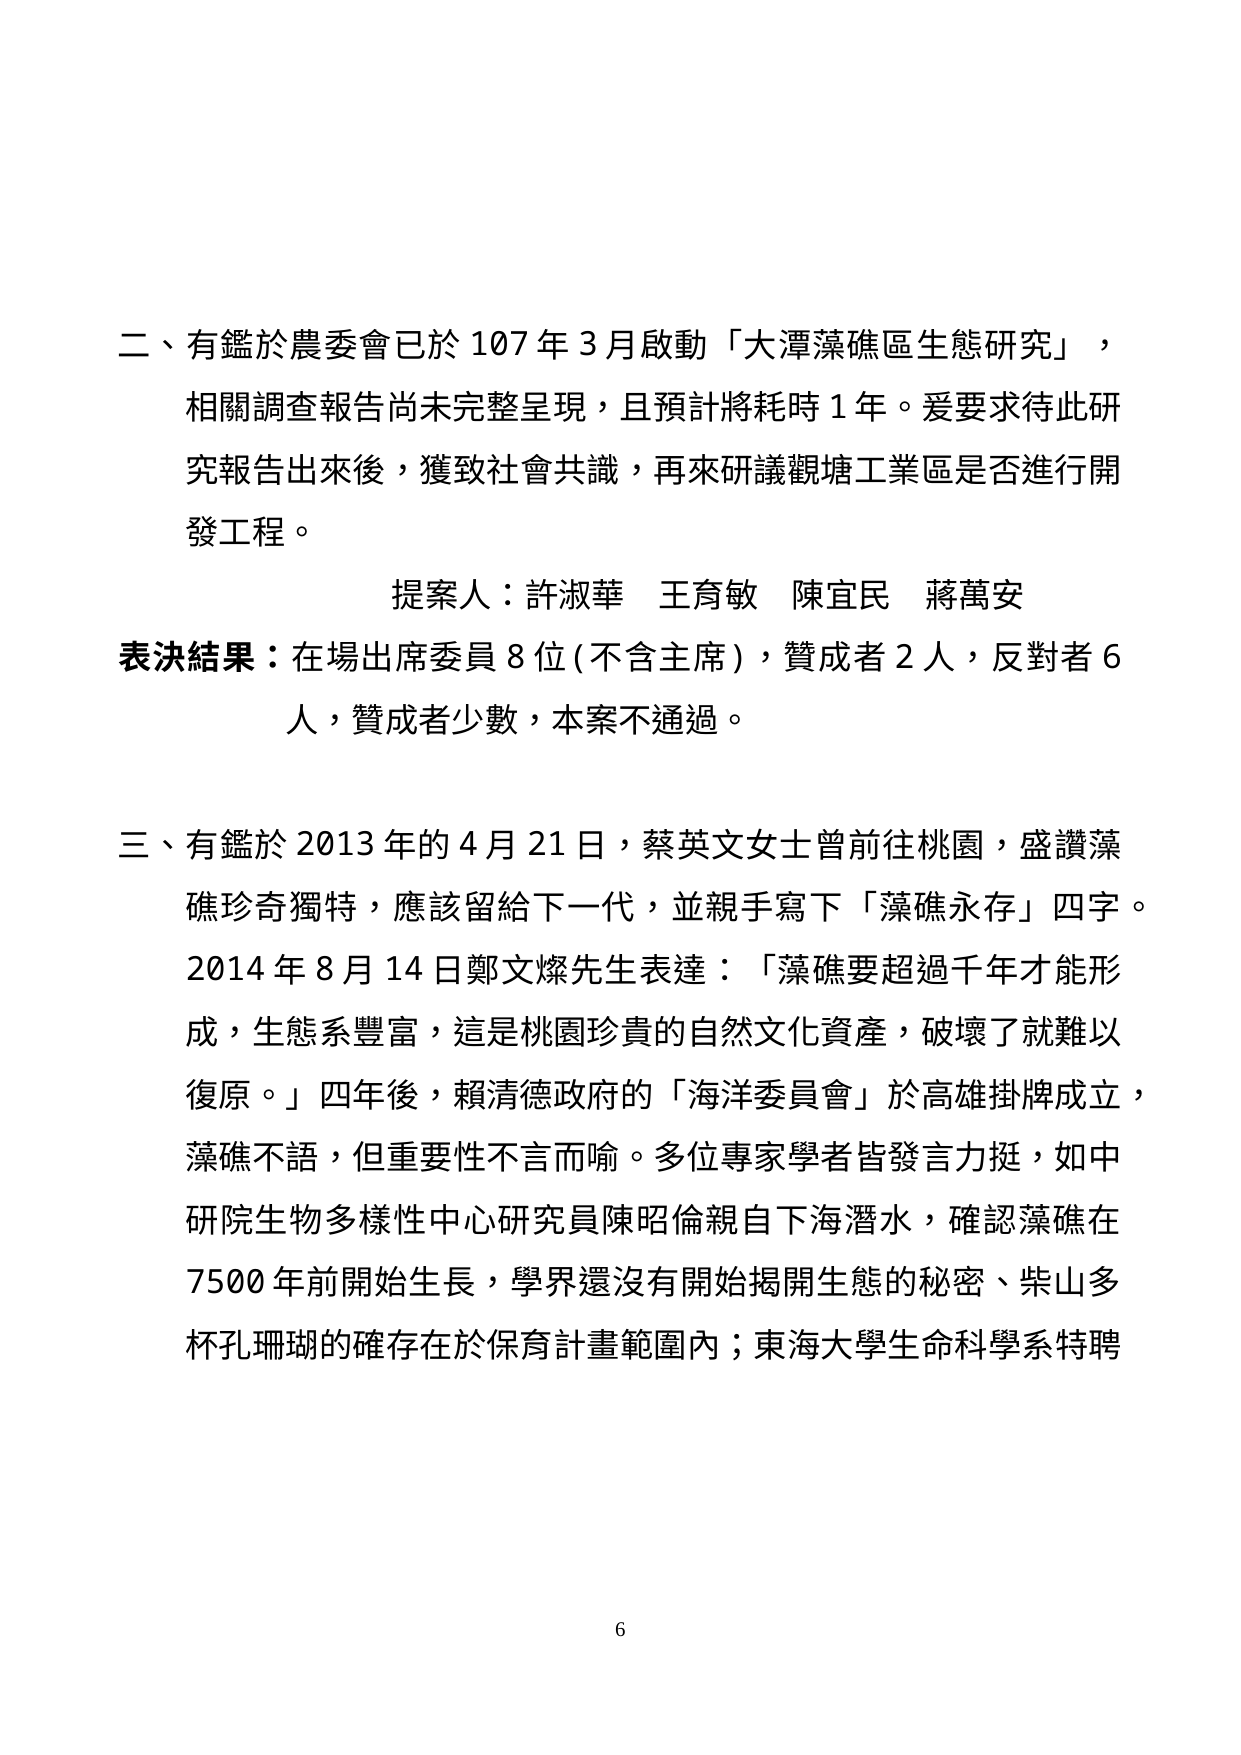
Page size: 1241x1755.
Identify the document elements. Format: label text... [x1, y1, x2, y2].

text 二、有鑑於農委會已於107年3月啟動「大潭藻礁區生態研究」，相關調查報告尚未完整呈現，且預計將耗時1年。爰要求待此研究報告出來後，獲致社會共識，再來研議觀塘工業區是否進行開發工程。 [117, 301, 1122, 551]
text 提案人：許淑華 王育敏 陳宜民 蔣萬安 [391, 551, 1122, 613]
text 表決結果：在場出席委員8位(不含主席)，贊成者2人，反對者6人，贊成者少數，本案不通過。 [118, 613, 1122, 738]
text 三、有鑑於2013年的4月21日，蔡英文女士曾前往桃園，盛讚藻礁珍奇獨特，應該留給下一代，並親手寫下「藻礁永存」四字。2014年8月14日鄭文燦先生表達：「藻礁要超過千年才能形成，生態系豐富，這是桃園珍貴的自然文化資產，破壞了就難以復原。」四年後，賴清德政府的「海洋委員會」於高雄掛牌成立，藻礁不語，但重要性不言而喻。多位專家學者皆發言力挺，如中研院生物多樣性中心研究員陳昭倫親自下海潛水，確認藻礁在7500年前開始生長，學界還沒有開始揭開生態的秘密、柴山多杯孔珊瑚的確存在於保育計畫範圍內；東海大學生命科學系特聘教授林惠真，則從調查頂級消費者裸胸鯙的數量，打臉過去中油聲稱生態不佳的說法。大潭藻礁生態系統的確是「活的」，不僅養活了大量的生物，更是當地人的「百年海田」，另中研院生物多樣性中心主任趙淑妙更認為，政府不但要保存大潭藻礁，更應該投資研究生物經濟，而生物經濟最重海洋、農業、食物三大課題和永續利用生態資源。爰此要求中油所提天然氣第三接收站「迴避藻礁方案」應改為「異地建站」，避免造成生態浩劫，並實現蔡總統「藻礁永存」的承諾。 [117, 801, 1122, 1363]
